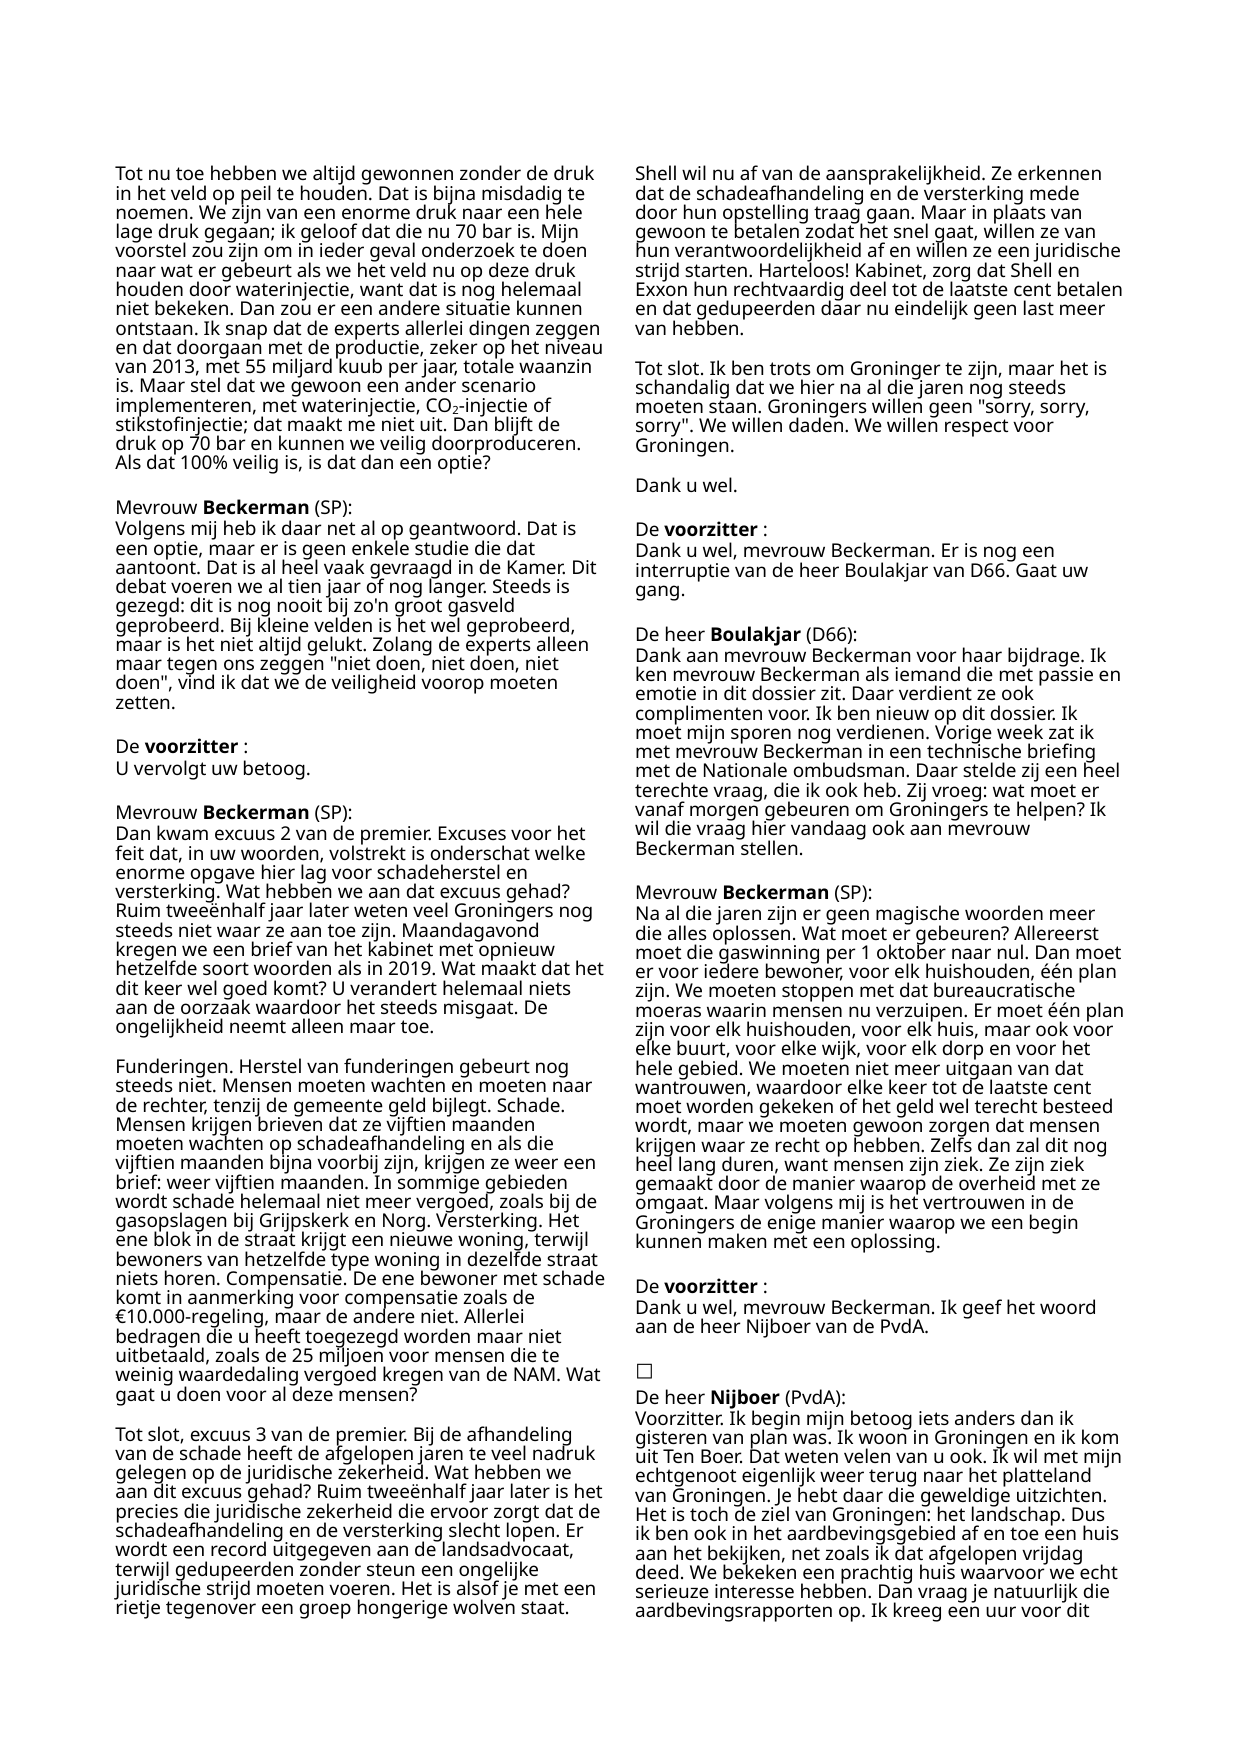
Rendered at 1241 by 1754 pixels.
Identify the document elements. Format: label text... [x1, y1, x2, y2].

text Funderingen. Herstel van funderingen gebeurt nog steeds niet. Mensen moeten wachten en moeten naar de rechter, tenzij de gemeente geld bijlegt. Schade. Mensen krijgen brieven dat ze vijftien maanden moeten wachten op schadeafhandeling en als die vijftien maanden bijna voorbij zijn, krijgen ze weer een brief: weer vijftien maanden. In sommige gebieden wordt schade helemaal niet meer vergoed, zoals bij de gasopslagen bij Grijpskerk en Norg. Versterking. Het ene blok in de straat krijgt een nieuwe woning, terwijl bewoners van hetzelfde type woning in dezelfde straat niets horen. Compensatie. De ene bewoner met schade komt in aanmerking voor compensatie zoals de €10.000-regeling, maar de andere niet. Allerlei bedragen die u heeft toegezegd worden maar niet uitbetaald, zoals de 25 miljoen voor mensen die te weinig waardedaling vergoed kregen van de NAM. Wat gaat u doen voor al deze mensen? [115, 1058, 605, 1405]
text U vervolgt uw betoog. [115, 759, 605, 779]
text De voorzitter : [635, 1273, 1125, 1299]
text Dank u wel, mevrouw Beckerman. Er is nog een interruptie van de heer Boulakjar van D66. Gaat uw gang. [635, 542, 1125, 600]
text Dank u wel, mevrouw Beckerman. Ik geef het woord aan de heer Nijboer van de PvdA. [635, 1299, 1125, 1337]
text Tot slot, excuus 3 van de premier. Bij de afhandeling van de schade heeft de afgelopen jaren te veel nadruk gelegen op de juridische zekerheid. Wat hebben we aan dit excuus gehad? Ruim tweeënhalf jaar later is het precies die juridische zekerheid die ervoor zorgt dat de schadeafhandeling en de versterking slecht lopen. Er wordt een record uitgegeven aan de landsadvocaat, terwijl gedupeerden zonder steun een ongelijke juridische strijd moeten voeren. Het is alsof je met een rietje tegenover een groep hongerige wolven staat. [115, 1426, 605, 1618]
text Dan kwam excuus 2 van de premier. Excuses voor het feit dat, in uw woorden, volstrekt is onderschat welke enorme opgave hier lag voor schadeherstel en versterking. Wat hebben we aan dat excuus gehad? Ruim tweeënhalf jaar later weten veel Groningers nog steeds niet waar ze aan toe zijn. Maandagavond kregen we een brief van het kabinet met opnieuw hetzelfde soort woorden als in 2019. Wat maakt dat het dit keer wel goed komt? U verandert helemaal niets aan de oorzaak waardoor het steeds misgaat. De ongelijkheid neemt alleen maar toe. [115, 825, 605, 1037]
text De heer Nijboer (PvdA): [635, 1384, 1125, 1409]
text Shell wil nu af van de aansprakelijkheid. Ze erkennen dat de schadeafhandeling en de versterking mede door hun opstelling traag gaan. Maar in plaats van gewoon te betalen zodat het snel gaat, willen ze van hun verantwoordelijkheid af en willen ze een juridische strijd starten. Harteloos! Kabinet, zorg dat Shell en Exxon hun rechtvaardig deel tot de laatste cent betalen en dat gedupeerden daar nu eindelijk geen last meer van hebben. [635, 165, 1125, 339]
text Dank aan mevrouw Beckerman voor haar bijdrage. Ik ken mevrouw Beckerman als iemand die met passie en emotie in dit dossier zit. Daar verdient ze ook complimenten voor. Ik ben nieuw op dit dossier. Ik moet mijn sporen nog verdienen. Vorige week zat ik met mevrouw Beckerman in een technische briefing met de Nationale ombudsman. Daar stelde zij een heel terechte vraag, die ik ook heb. Zij vroeg: wat moet er vanaf morgen gebeuren om Groningers te helpen? Ik wil die vraag hier vandaag ook aan mevrouw Beckerman stellen. [635, 647, 1125, 859]
text Mevrouw Beckerman (SP): [115, 494, 605, 520]
text Tot nu toe hebben we altijd gewonnen zonder de druk in het veld op peil te houden. Dat is bijna misdadig te noemen. We zijn van een enorme druk naar een hele lage druk gegaan; ik geloof dat die nu 70 bar is. Mijn voorstel zou zijn om in ieder geval onderzoek te doen naar wat er gebeurt als we het veld nu op deze druk houden door waterinjectie, want dat is nog helemaal niet bekeken. Dan zou er een andere situatie kunnen ontstaan. Ik snap dat de experts allerlei dingen zeggen en dat doorgaan met de productie, zeker op het niveau van 2013, met 55 miljard kuub per jaar, totale waanzin is. Maar stel dat we gewoon een ander scenario implementeren, met waterinjectie, CO2-injectie of stikstofinjectie; dat maakt me niet uit. Dan blijft de druk op 70 bar en kunnen we veilig doorproduceren. Als dat 100% veilig is, is dat dan een optie? [115, 165, 605, 474]
text De voorzitter : [115, 734, 605, 759]
text Na al die jaren zijn er geen magische woorden meer die alles oplossen. Wat moet er gebeuren? Allereerst moet die gaswinning per 1 oktober naar nul. Dan moet er voor iedere bewoner, voor elk huishouden, één plan zijn. We moeten stoppen met dat bureaucratische moeras waarin mensen nu verzuipen. Er moet één plan zijn voor elk huishouden, voor elk huis, maar ook voor elke buurt, voor elke wijk, voor elk dorp en voor het hele gebied. We moeten niet meer uitgaan van dat wantrouwen, waardoor elke keer tot de laatste cent moet worden gekeken of het geld wel terecht besteed wordt, maar we moeten gewoon zorgen dat mensen krijgen waar ze recht op hebben. Zelfs dan zal dit nog heel lang duren, want mensen zijn ziek. Ze zijn ziek gemaakt door de manier waarop de overheid met ze omgaat. Maar volgens mij is het vertrouwen in de Groningers de enige manier waarop we een begin kunnen maken met een oplossing. [635, 905, 1125, 1252]
text Tot slot. Ik ben trots om Groninger te zijn, maar het is schandalig dat we hier na al die jaren nog steeds moeten staan. Groningers willen geen "sorry, sorry, sorry". We willen daden. We willen respect voor Groningen. [635, 359, 1125, 456]
text Voorzitter. Ik begin mijn betoog iets anders dan ik gisteren van plan was. Ik woon in Groningen en ik kom uit Ten Boer. Dat weten velen van u ook. Ik wil met mijn echtgenoot eigenlijk weer terug naar het platteland van Groningen. Je hebt daar die geweldige uitzichten. Het is toch de ziel van Groningen: het landschap. Dus ik ben ook in het aardbevingsgebied af en toe een huis aan het bekijken, net zoals ik dat afgelopen vrijdag deed. We bekeken een prachtig huis waarvoor we echt serieuze interesse hebben. Dan vraag je natuurlijk die aardbevingsrapporten op. Ik kreeg een uur voor dit [635, 1409, 1125, 1622]
text Mevrouw Beckerman (SP): [115, 799, 605, 825]
text ⬜ [635, 1358, 1125, 1384]
text De voorzitter : [635, 517, 1125, 542]
text Volgens mij heb ik daar net al op geantwoord. Dat is een optie, maar er is geen enkele studie die dat aantoont. Dat is al heel vaak gevraagd in de Kamer. Dit debat voeren we al tien jaar of nog langer. Steeds is gezegd: dit is nog nooit bij zo'n groot gasveld geprobeerd. Bij kleine velden is het wel geprobeerd, maar is het niet altijd gelukt. Zolang de experts alleen maar tegen ons zeggen "niet doen, niet doen, niet doen", vind ik dat we de veiligheid voorop moeten zetten. [115, 520, 605, 713]
text Mevrouw Beckerman (SP): [635, 879, 1125, 905]
text Dank u wel. [635, 477, 1125, 496]
text De heer Boulakjar (D66): [635, 621, 1125, 647]
